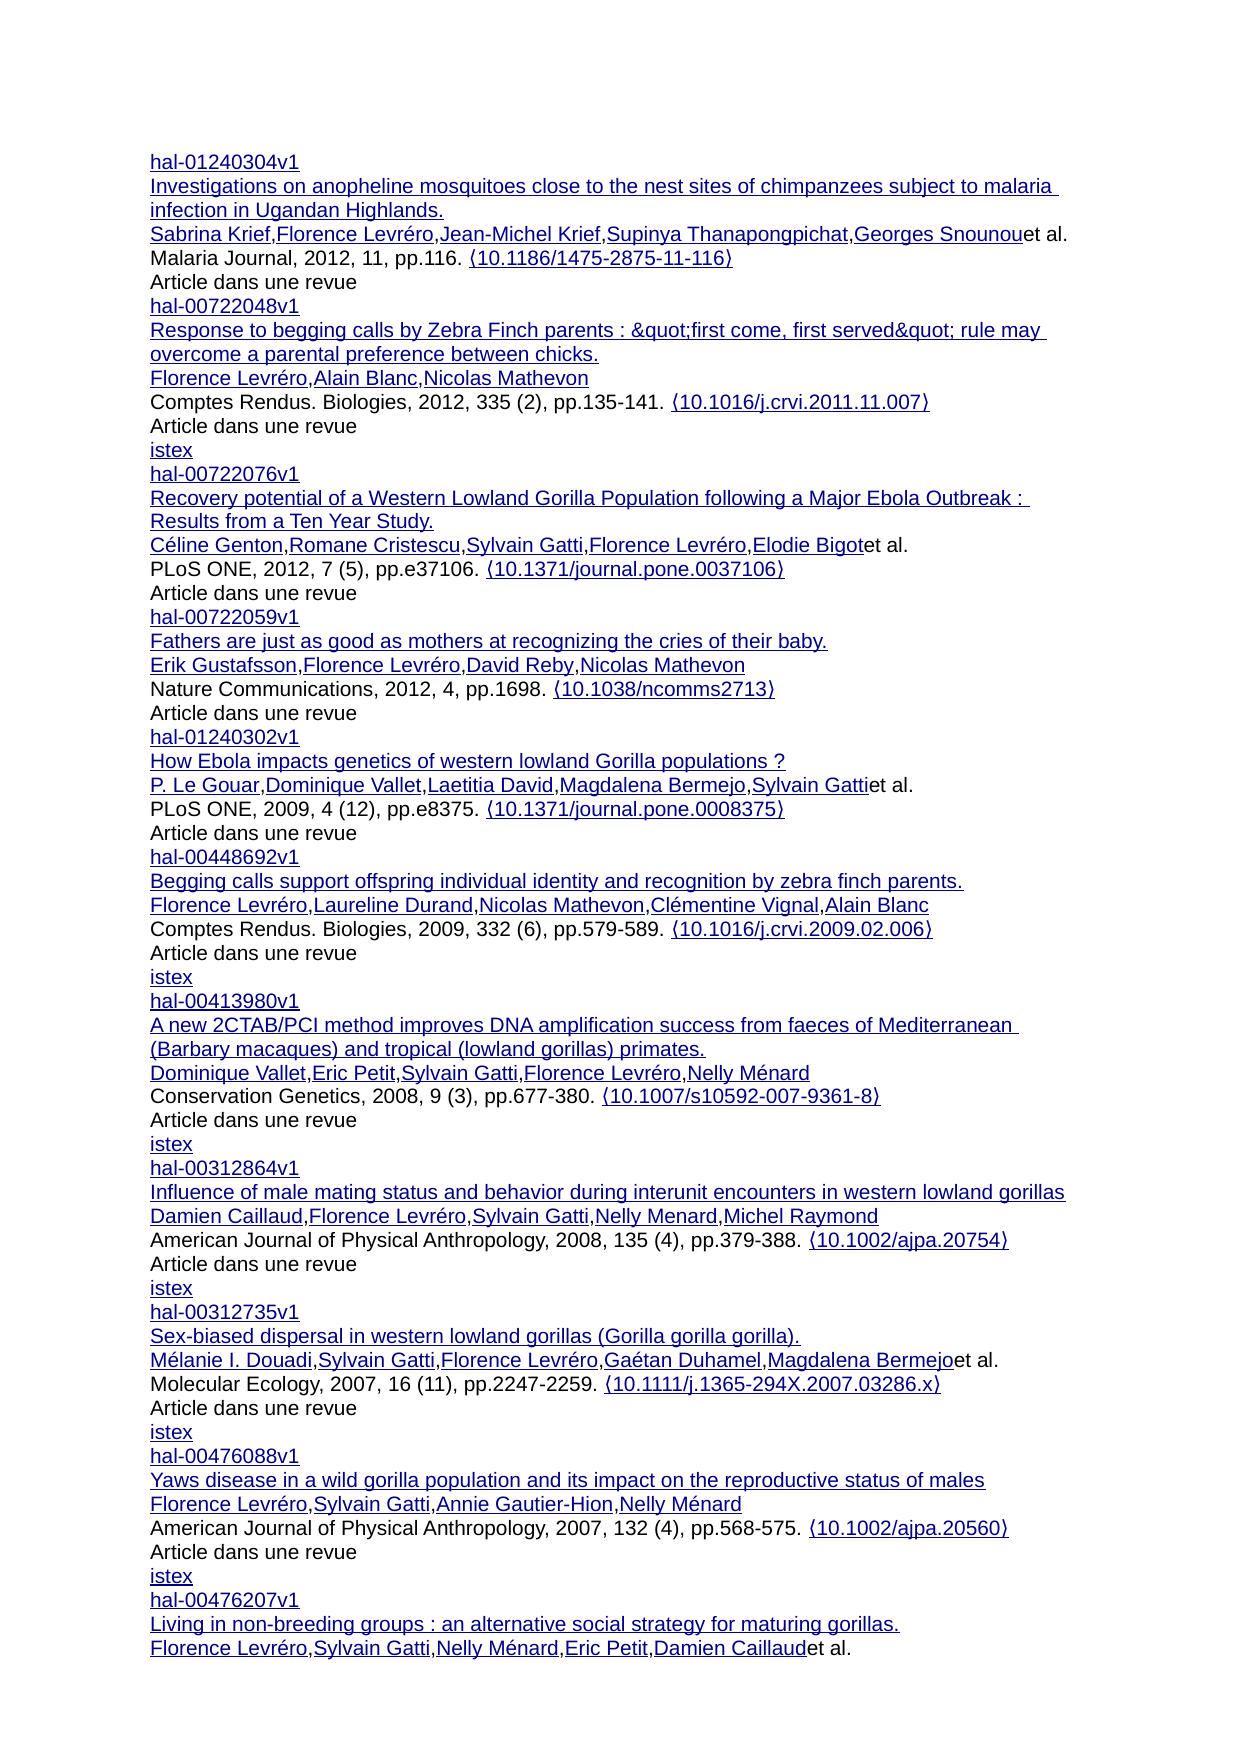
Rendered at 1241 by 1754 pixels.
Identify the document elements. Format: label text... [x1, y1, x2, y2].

table_cell How Ebola impacts genetics of western lowland Gorilla populations ? P. Le Gouar,Dominique Vallet,Laetitia David,Magdalena Bermejo,Sylvain Gattiet al. PLoS ONE, 2009, 4 (12), pp.e8375. ⟨10.1371/journal.pone.0008375⟩ Article dans une revue hal-00448692v1 [150, 749, 1090, 869]
table_cell A new 2CTAB/PCI method improves DNA amplification success from faeces of Mediterranean (Barbary macaques) and tropical (lowland gorillas) primates. Dominique Vallet,Eric Petit,Sylvain Gatti,Florence Levréro,Nelly Ménard Conservation Genetics, 2008, 9 (3), pp.677-380. ⟨10.1007/s10592-007-9361-8⟩ Article dans une revue istex hal-00312864v1 [150, 1013, 1090, 1180]
table_cell Living in non-breeding groups : an alternative social strategy for maturing gorillas. Florence Levréro,Sylvain Gatti,Nelly Ménard,Eric Petit,Damien Caillaudet al. [150, 1611, 1090, 1659]
table_cell hal-01240304v1 [150, 150, 1090, 174]
table_cell Investigations on anopheline mosquitoes close to the nest sites of chimpanzees subject to malaria infection in Ugandan Highlands. Sabrina Krief,Florence Levréro,Jean-Michel Krief,Supinya Thanapongpichat,Georges Snounouet al. Malaria Journal, 2012, 11, pp.116. ⟨10.1186/1475-2875-11-116⟩ Article dans une revue hal-00722048v1 [150, 174, 1090, 318]
table_cell Recovery potential of a Western Lowland Gorilla Population following a Major Ebola Outbreak : Results from a Ten Year Study. Céline Genton,Romane Cristescu,Sylvain Gatti,Florence Levréro,Elodie Bigotet al. PLoS ONE, 2012, 7 (5), pp.e37106. ⟨10.1371/journal.pone.0037106⟩ Article dans une revue hal-00722059v1 [150, 485, 1090, 629]
table_cell Fathers are just as good as mothers at recognizing the cries of their baby. Erik Gustafsson,Florence Levréro,David Reby,Nicolas Mathevon Nature Communications, 2012, 4, pp.1698. ⟨10.1038/ncomms2713⟩ Article dans une revue hal-01240302v1 [150, 629, 1090, 749]
table_cell Response to begging calls by Zebra Finch parents : &quot;first come, first served&quot; rule may overcome a parental preference between chicks. Florence Levréro,Alain Blanc,Nicolas Mathevon Comptes Rendus. Biologies, 2012, 335 (2), pp.135-141. ⟨10.1016/j.crvi.2011.11.007⟩ Article dans une revue istex hal-00722076v1 [150, 318, 1090, 485]
table_cell Yaws disease in a wild gorilla population and its impact on the reproductive status of males Florence Levréro,Sylvain Gatti,Annie Gautier-Hion,Nelly Ménard American Journal of Physical Anthropology, 2007, 132 (4), pp.568-575. ⟨10.1002/ajpa.20560⟩ Article dans une revue istex hal-00476207v1 [150, 1468, 1090, 1611]
table_cell Influence of male mating status and behavior during interunit encounters in western lowland gorillas Damien Caillaud,Florence Levréro,Sylvain Gatti,Nelly Menard,Michel Raymond American Journal of Physical Anthropology, 2008, 135 (4), pp.379-388. ⟨10.1002/ajpa.20754⟩ Article dans une revue istex hal-00312735v1 [150, 1180, 1090, 1324]
table_cell Sex-biased dispersal in western lowland gorillas (Gorilla gorilla gorilla). Mélanie I. Douadi,Sylvain Gatti,Florence Levréro,Gaétan Duhamel,Magdalena Bermejoet al. Molecular Ecology, 2007, 16 (11), pp.2247-2259. ⟨10.1111/j.1365-294X.2007.03286.x⟩ Article dans une revue istex hal-00476088v1 [150, 1324, 1090, 1468]
table_cell Begging calls support offspring individual identity and recognition by zebra finch parents. Florence Levréro,Laureline Durand,Nicolas Mathevon,Clémentine Vignal,Alain Blanc Comptes Rendus. Biologies, 2009, 332 (6), pp.579-589. ⟨10.1016/j.crvi.2009.02.006⟩ Article dans une revue istex hal-00413980v1 [150, 869, 1090, 1012]
